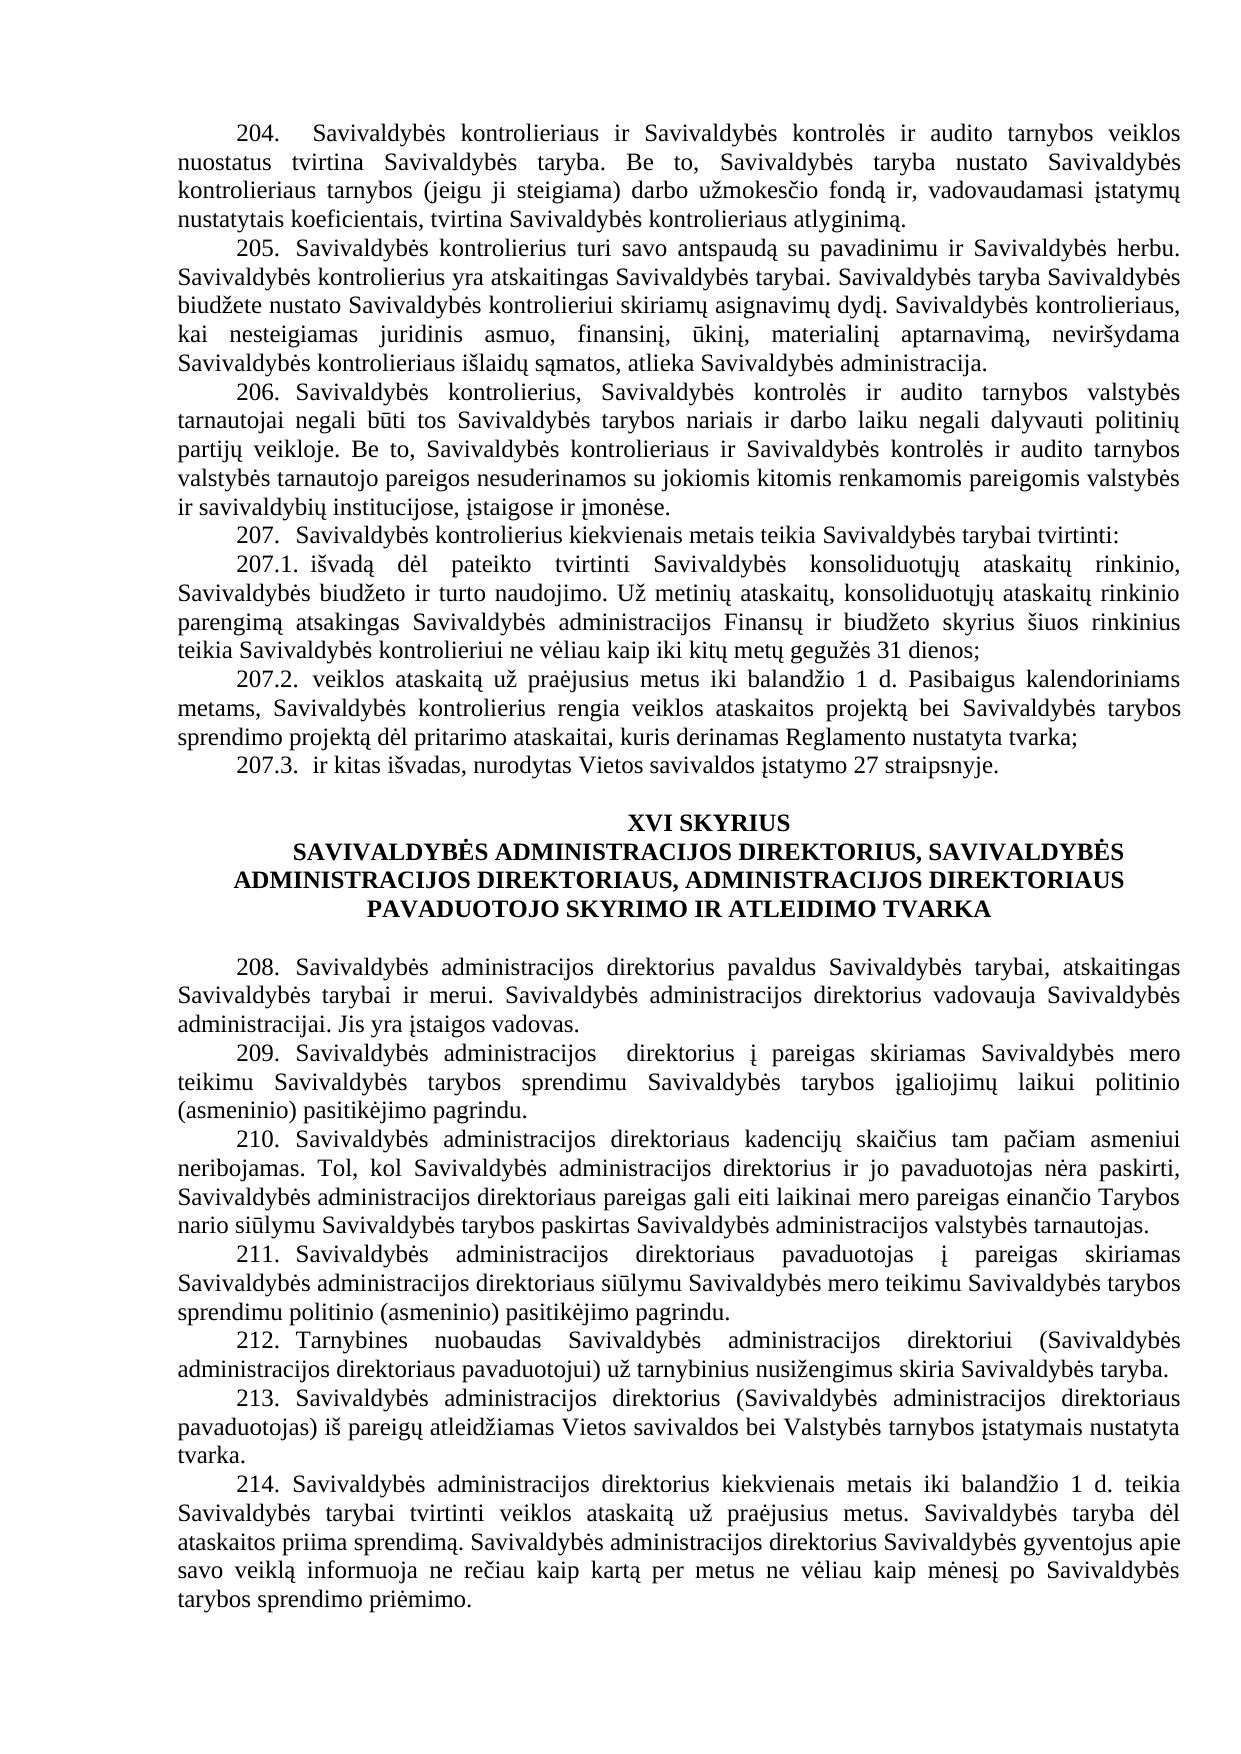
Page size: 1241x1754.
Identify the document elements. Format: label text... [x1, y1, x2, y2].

text 211. Savivaldybės administracijos direktoriaus pavaduotojas į pareigas skiriamas Savivaldybės administracijos direktoriaus siūlymu Savivaldybės mero teikimu Savivaldybės tarybos sprendimu politinio (asmeninio) pasitikėjimo pagrindu. [177, 1239, 1181, 1326]
text 204. Savivaldybės kontrolieriaus ir Savivaldybės kontrolės ir audito tarnybos veiklos nuostatus tvirtina Savivaldybės taryba. Be to, Savivaldybės taryba nustato Savivaldybės kontrolieriaus tarnybos (jeigu ji steigiama) darbo užmokesčio fondą ir, vadovaudamasi įstatymų nustatytais koeficientais, tvirtina Savivaldybės kontrolieriaus atlyginimą. [177, 118, 1181, 233]
text 205. Savivaldybės kontrolierius turi savo antspaudą su pavadinimu ir Savivaldybės herbu. Savivaldybės kontrolierius yra atskaitingas Savivaldybės tarybai. Savivaldybės taryba Savivaldybės biudžete nustato Savivaldybės kontrolieriui skiriamų asignavimų dydį. Savivaldybės kontrolieriaus, kai nesteigiamas juridinis asmuo, finansinį, ūkinį, materialinį aptarnavimą, neviršydama Savivaldybės kontrolieriaus išlaidų sąmatos, atlieka Savivaldybės administracija. [177, 233, 1181, 377]
text 212. Tarnybines nuobaudas Savivaldybės administracijos direktoriui (Savivaldybės administracijos direktoriaus pavaduotojui) už tarnybinius nusižengimus skiria Savivaldybės taryba. [177, 1326, 1181, 1383]
text SAVIVALDYBĖS ADMINISTRACIJOS DIREKTORIUS, SAVIVALDYBĖS ADMINISTRACIJOS DIREKTORIAUS, ADMINISTRACIJOS DIREKTORIAUS PAVADUOTOJO SKYRIMO IR ATLEIDIMO TVARKA [177, 837, 1181, 923]
text 207.3. ir kitas išvadas, nurodytas Vietos savivaldos įstatymo 27 straipsnyje. [177, 751, 1181, 779]
text 213. Savivaldybės administracijos direktorius (Savivaldybės administracijos direktoriaus pavaduotojas) iš pareigų atleidžiamas Vietos savivaldos bei Valstybės tarnybos įstatymais nustatyta tvarka. [177, 1383, 1181, 1469]
text 207.1. išvadą dėl pateikto tvirtinti Savivaldybės konsoliduotųjų ataskaitų rinkinio, Savivaldybės biudžeto ir turto naudojimo. Už metinių ataskaitų, konsoliduotųjų ataskaitų rinkinio parengimą atsakingas Savivaldybės administracijos Finansų ir biudžeto skyrius šiuos rinkinius teikia Savivaldybės kontrolieriui ne vėliau kaip iki kitų metų gegužės 31 dienos; [177, 549, 1181, 664]
text 209. Savivaldybės administracijos direktorius į pareigas skiriamas Savivaldybės mero teikimu Savivaldybės tarybos sprendimu Savivaldybės tarybos įgaliojimų laikui politinio (asmeninio) pasitikėjimo pagrindu. [177, 1038, 1181, 1124]
text 208. Savivaldybės administracijos direktorius pavaldus Savivaldybės tarybai, atskaitingas Savivaldybės tarybai ir merui. Savivaldybės administracijos direktorius vadovauja Savivaldybės administracijai. Jis yra įstaigos vadovas. [177, 952, 1181, 1038]
text 214. Savivaldybės administracijos direktorius kiekvienais metais iki balandžio 1 d. teikia Savivaldybės tarybai tvirtinti veiklos ataskaitą už praėjusius metus. Savivaldybės taryba dėl ataskaitos priima sprendimą. Savivaldybės administracijos direktorius Savivaldybės gyventojus apie savo veiklą informuoja ne rečiau kaip kartą per metus ne vėliau kaip mėnesį po Savivaldybės tarybos sprendimo priėmimo. [177, 1469, 1181, 1613]
text 210. Savivaldybės administracijos direktoriaus kadencijų skaičius tam pačiam asmeniui neribojamas. Tol, kol Savivaldybės administracijos direktorius ir jo pavaduotojas nėra paskirti, Savivaldybės administracijos direktoriaus pareigas gali eiti laikinai mero pareigas einančio Tarybos nario siūlymu Savivaldybės tarybos paskirtas Savivaldybės administracijos valstybės tarnautojas. [177, 1124, 1181, 1239]
text XVI SKYRIUS [177, 808, 1181, 837]
text 207. Savivaldybės kontrolierius kiekvienais metais teikia Savivaldybės tarybai tvirtinti: [177, 521, 1181, 549]
text 206. Savivaldybės kontrolierius, Savivaldybės kontrolės ir audito tarnybos valstybės tarnautojai negali būti tos Savivaldybės tarybos nariais ir darbo laiku negali dalyvauti politinių partijų veikloje. Be to, Savivaldybės kontrolieriaus ir Savivaldybės kontrolės ir audito tarnybos valstybės tarnautojo pareigos nesuderinamos su jokiomis kitomis renkamomis pareigomis valstybės ir savivaldybių institucijose, įstaigose ir įmonėse. [177, 377, 1181, 521]
text 207.2. veiklos ataskaitą už praėjusius metus iki balandžio 1 d. Pasibaigus kalendoriniams metams, Savivaldybės kontrolierius rengia veiklos ataskaitos projektą bei Savivaldybės tarybos sprendimo projektą dėl pritarimo ataskaitai, kuris derinamas Reglamento nustatyta tvarka; [177, 664, 1181, 751]
